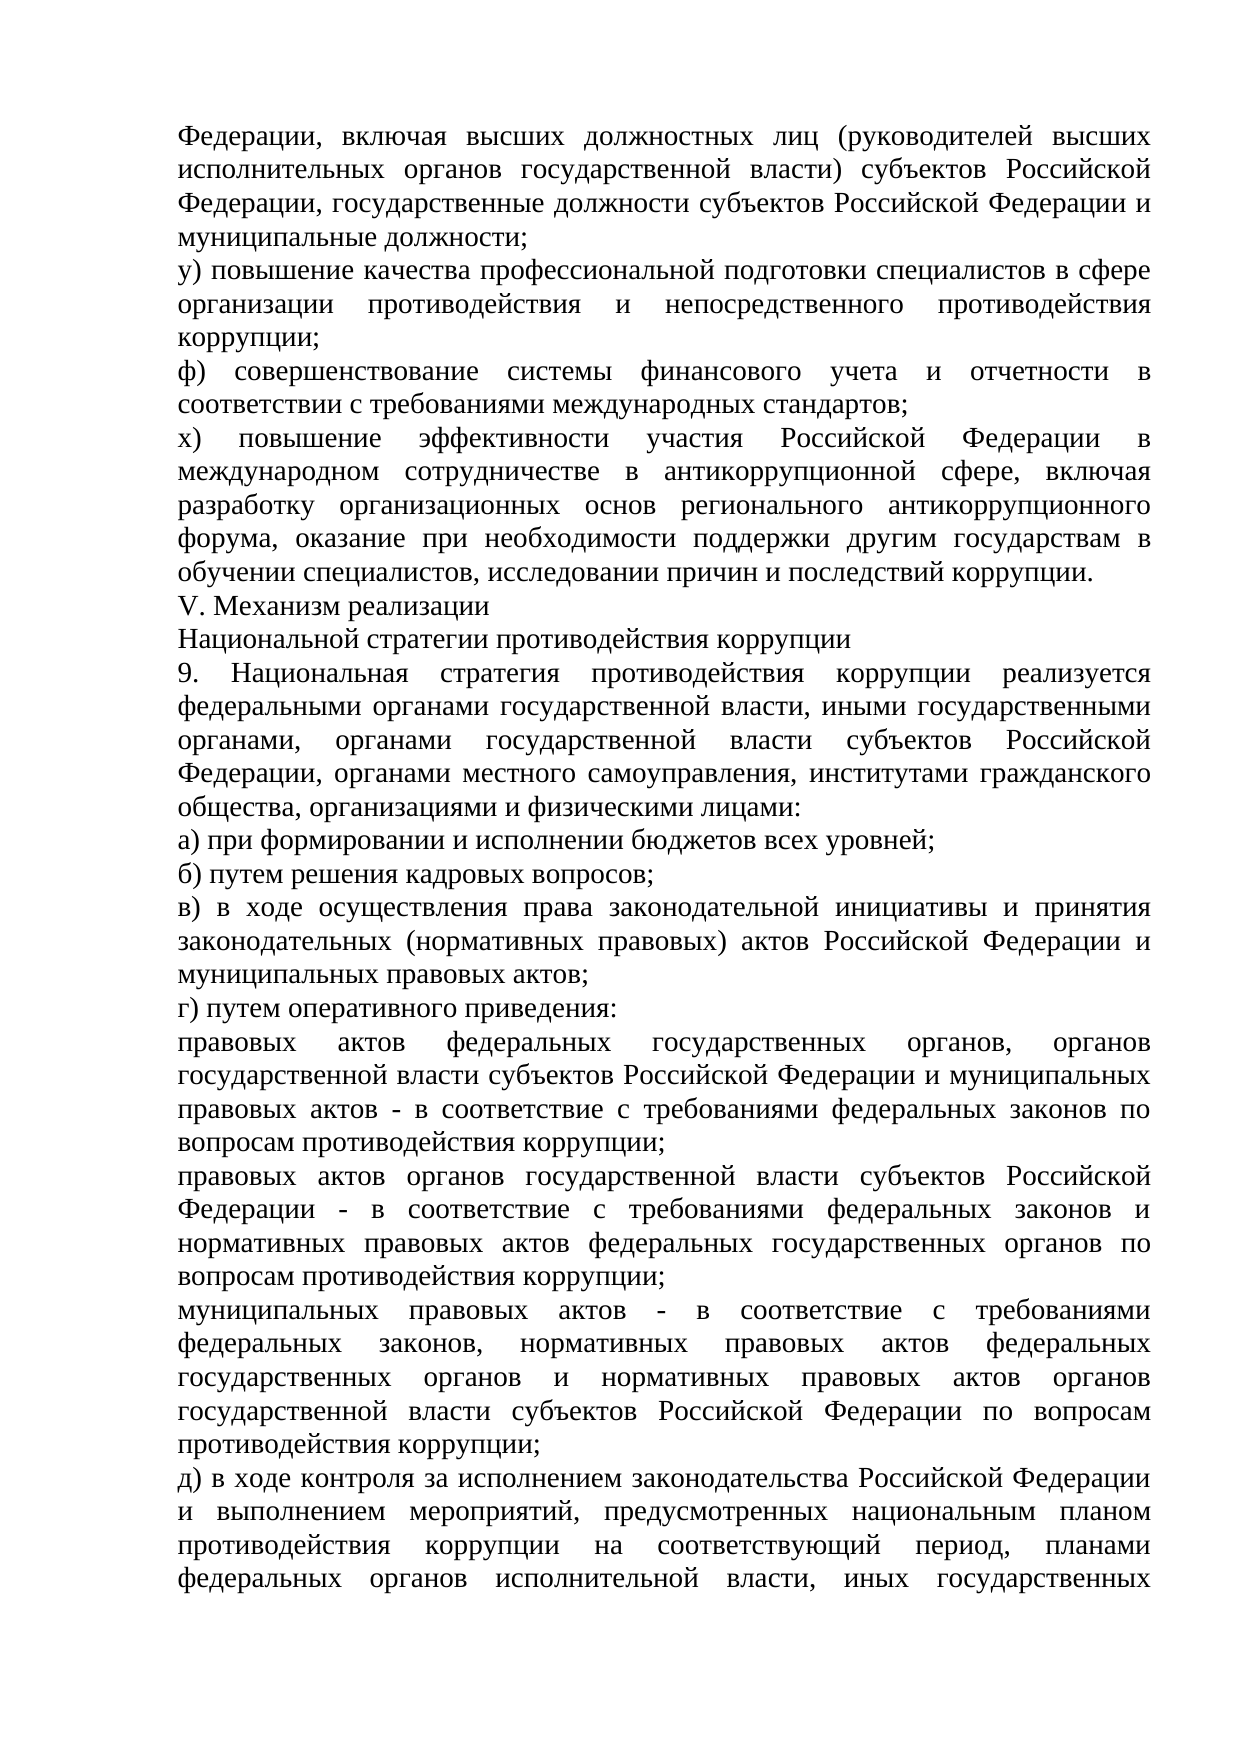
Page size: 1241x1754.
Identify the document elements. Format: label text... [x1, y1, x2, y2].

text б) путем решения кадровых вопросов; [177, 856, 1152, 889]
text а) при формировании и исполнении бюджетов всех уровней; [177, 822, 1152, 856]
text у) повышение качества профессиональной подготовки специалистов в сфере организации противодействия и непосредственного противодействия коррупции; [177, 252, 1152, 353]
text ф) совершенствование системы финансового учета и отчетности в соответствии с требованиями международных стандартов; [177, 353, 1152, 420]
text д) в ходе контроля за исполнением законодательства Российской Федерации и выполнением мероприятий, предусмотренных национальным планом противодействия коррупции на соответствующий период, планами федеральных органов исполнительной власти, иных государственных [177, 1460, 1152, 1594]
text х) повышение эффективности участия Российской Федерации в международном сотрудничестве в антикоррупционной сфере, включая разработку организационных основ регионального антикоррупционного форума, оказание при необходимости поддержки другим государствам в обучении специалистов, исследовании причин и последствий коррупции. [177, 420, 1152, 588]
text правовых актов органов государственной власти субъектов Российской Федерации - в соответствие с требованиями федеральных законов и нормативных правовых актов федеральных государственных органов по вопросам противодействия коррупции; [177, 1158, 1152, 1292]
text муниципальных правовых актов - в соответствие с требованиями федеральных законов, нормативных правовых актов федеральных государственных органов и нормативных правовых актов органов государственной власти субъектов Российской Федерации по вопросам противодействия коррупции; [177, 1292, 1152, 1460]
text г) путем оперативного приведения: [177, 990, 1152, 1024]
text Федерации, включая высших должностных лиц (руководителей высших исполнительных органов государственной власти) субъектов Российской Федерации, государственные должности субъектов Российской Федерации и муниципальные должности; [177, 118, 1152, 252]
text 9. Национальная стратегия противодействия коррупции реализуется федеральными органами государственной власти, иными государственными органами, органами государственной власти субъектов Российской Федерации, органами местного самоуправления, институтами гражданского общества, организациями и физическими лицами: [177, 655, 1152, 822]
text в) в ходе осуществления права законодательной инициативы и принятия законодательных (нормативных правовых) актов Российской Федерации и муниципальных правовых актов; [177, 889, 1152, 990]
text V. Механизм реализации [177, 588, 1152, 621]
text Национальной стратегии противодействия коррупции [177, 621, 1152, 655]
text правовых актов федеральных государственных органов, органов государственной власти субъектов Российской Федерации и муниципальных правовых актов - в соответствие с требованиями федеральных законов по вопросам противодействия коррупции; [177, 1024, 1152, 1158]
